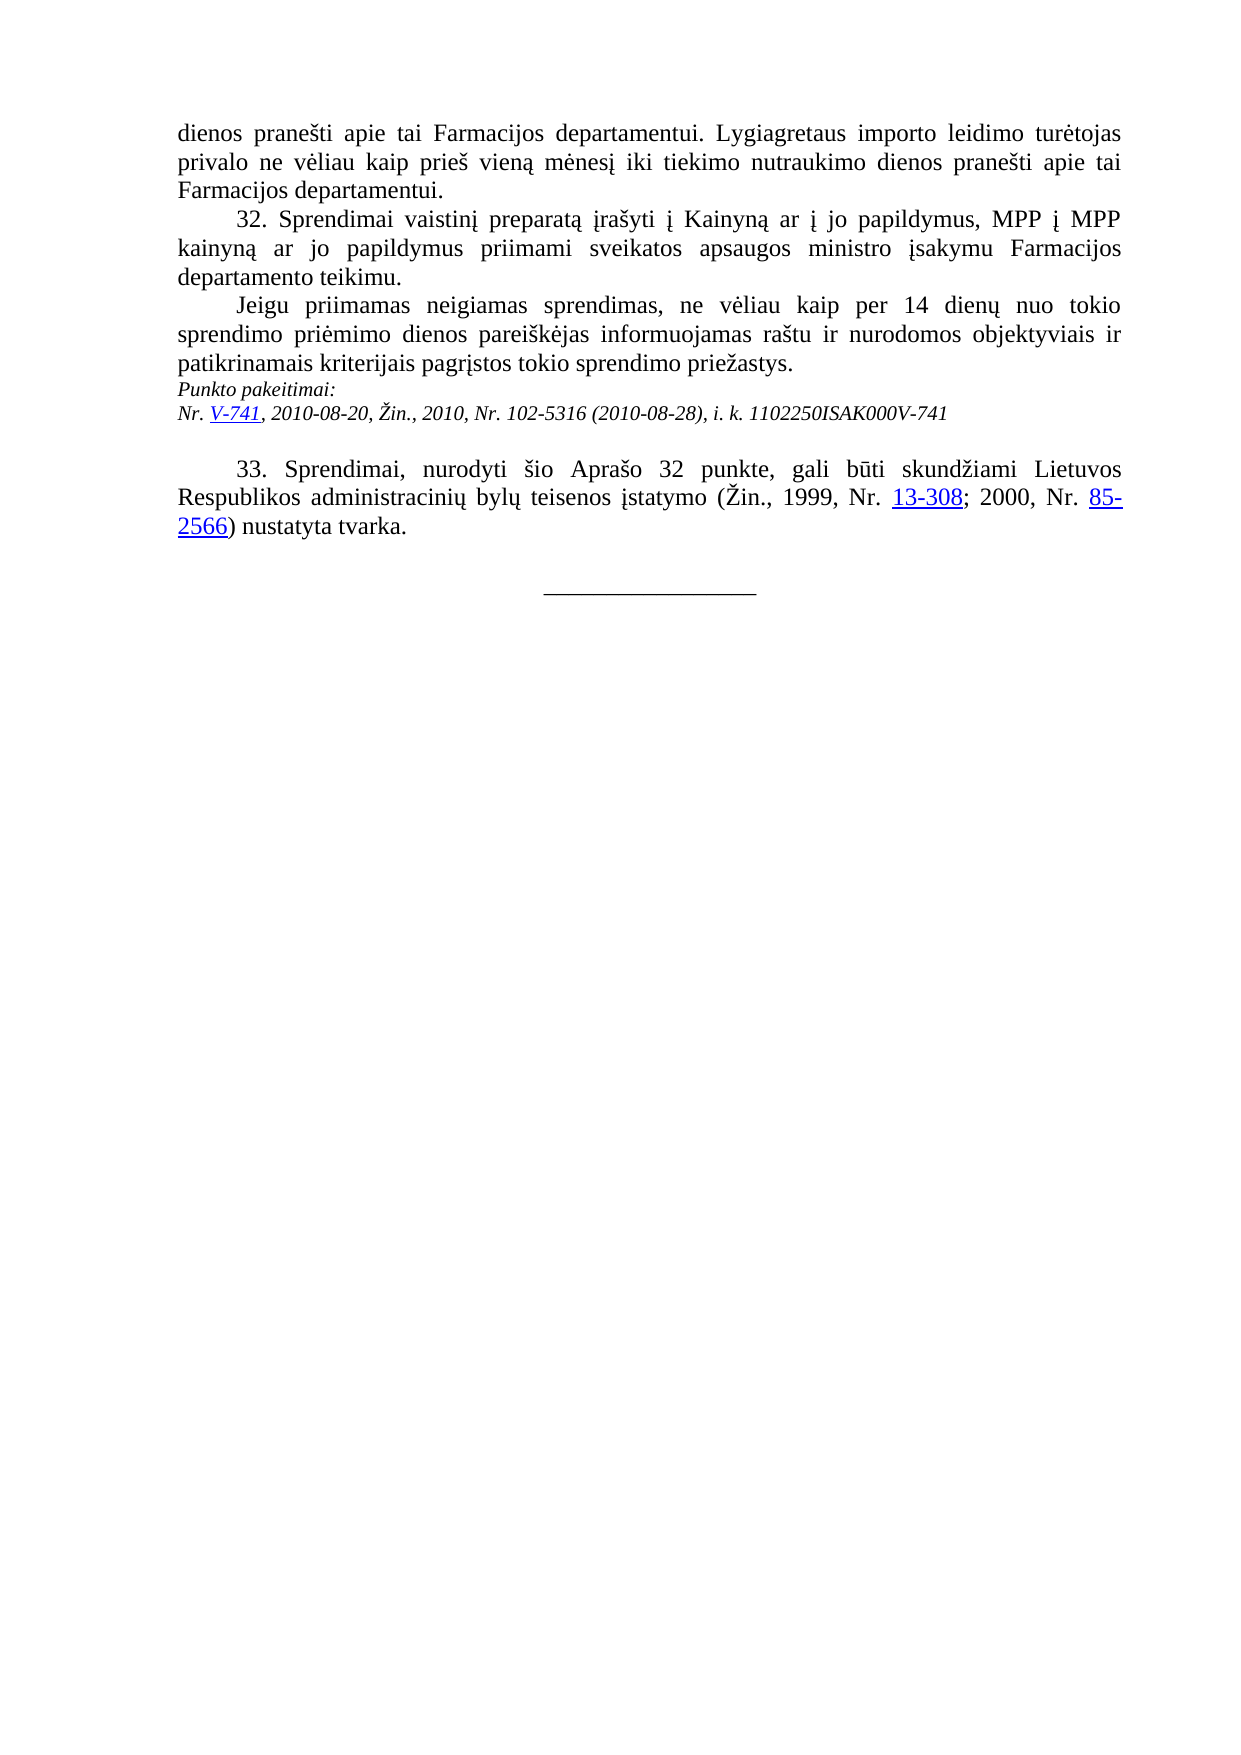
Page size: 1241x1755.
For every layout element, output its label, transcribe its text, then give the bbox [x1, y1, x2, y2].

text dienos pranešti apie tai Farmacijos departamentui. Lygiagretaus importo leidimo turėtojas privalo ne vėliau kaip prieš vieną mėnesį iki tiekimo nutraukimo dienos pranešti apie tai Farmacijos departamentui. [177, 118, 1122, 204]
text _________________ [177, 569, 1122, 597]
text Jeigu priimamas neigiamas sprendimas, ne vėliau kaip per 14 dienų nuo tokio sprendimo priėmimo dienos pareiškėjas informuojamas raštu ir nurodomos objektyviais ir patikrinamais kriterijais pagrįstos tokio sprendimo priežastys. [177, 291, 1122, 377]
text 32. Sprendimai vaistinį preparatą įrašyti į Kainyną ar į jo papildymus, MPP į MPP kainyną ar jo papildymus priimami sveikatos apsaugos ministro įsakymu Farmacijos departamento teikimu. [177, 204, 1122, 291]
text Nr. V-741, 2010-08-20, Žin., 2010, Nr. 102-5316 (2010-08-28), i. k. 1102250ISAK000V-741 [177, 401, 1122, 425]
text Punkto pakeitimai: [177, 377, 1122, 401]
text 33. Sprendimai, nurodyti šio Aprašo 32 punkte, gali būti skundžiami Lietuvos Respublikos administracinių bylų teisenos įstatymo (Žin., 1999, Nr. 13-308; 2000, Nr. 85-2566) nustatyta tvarka. [177, 454, 1122, 540]
